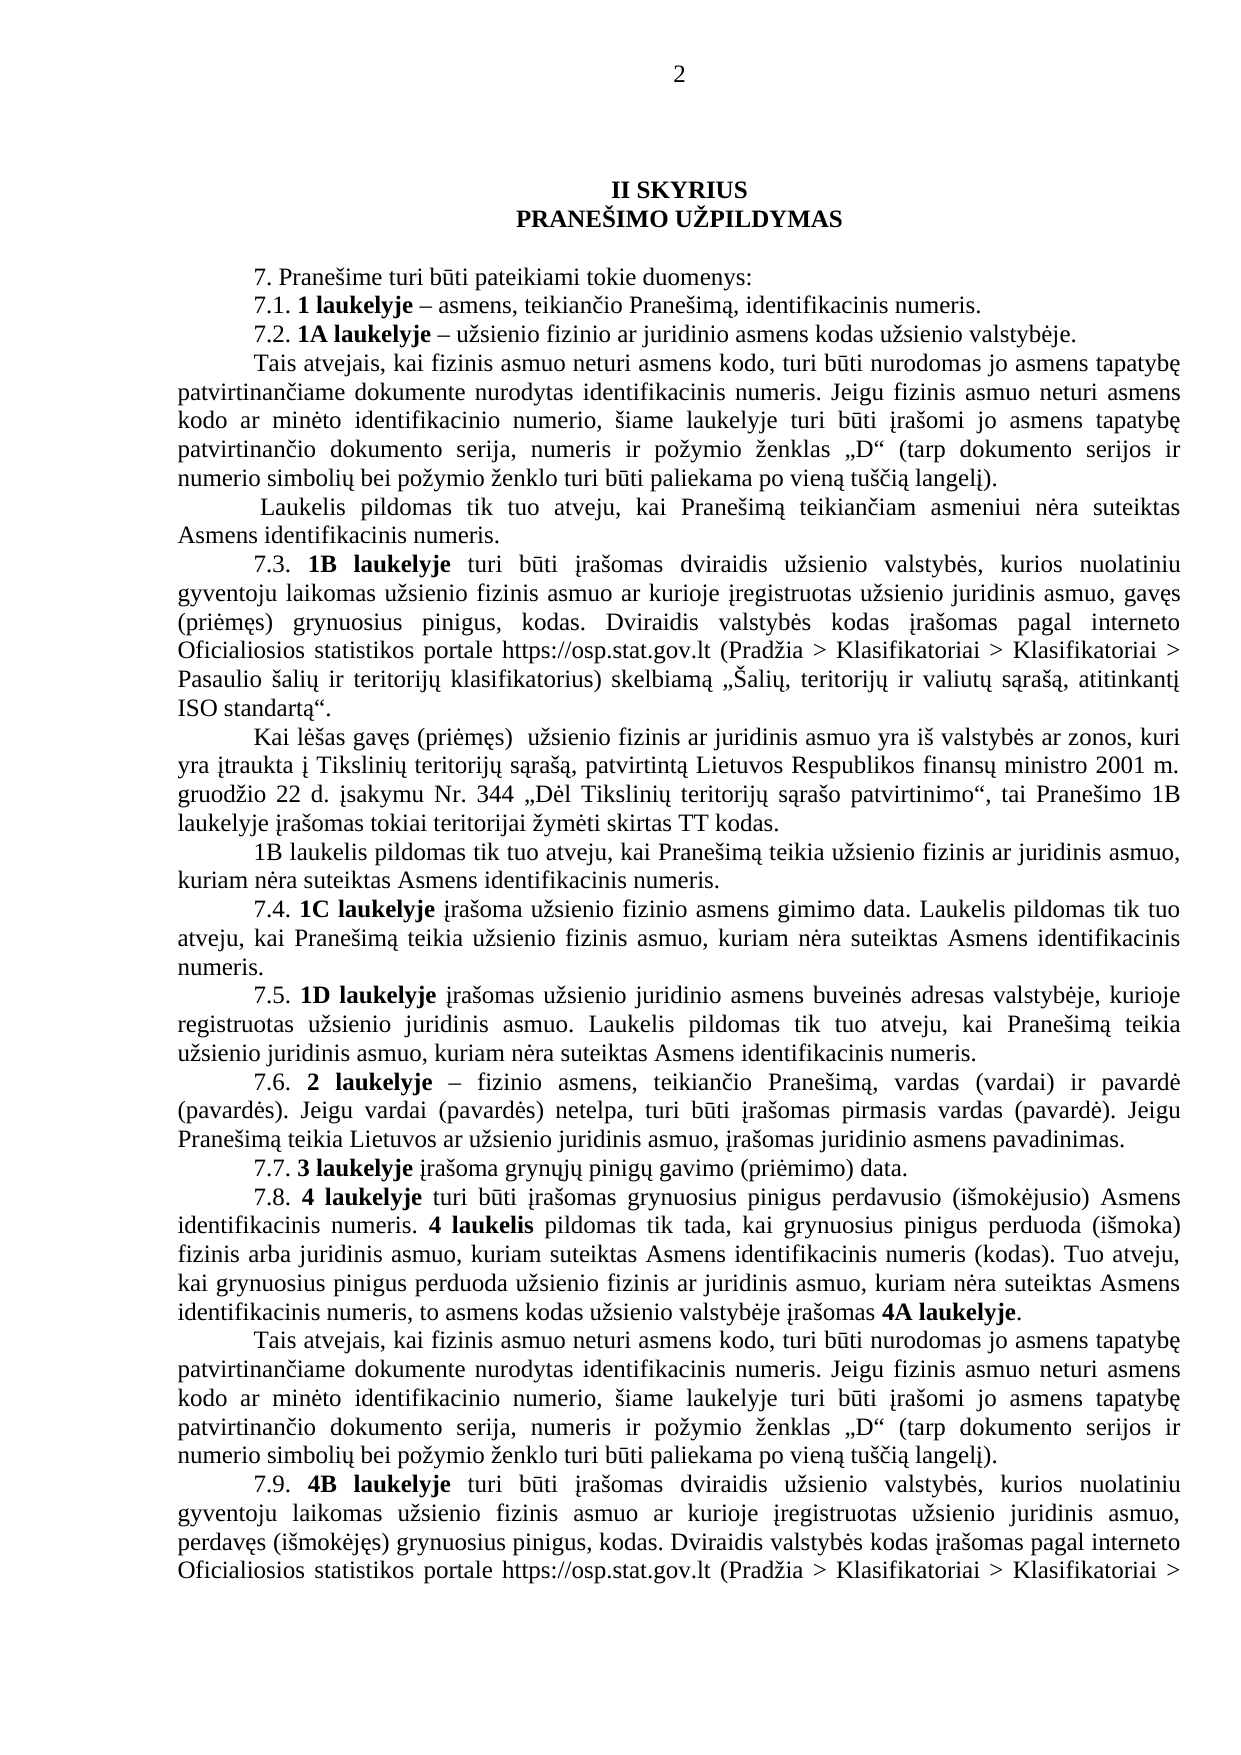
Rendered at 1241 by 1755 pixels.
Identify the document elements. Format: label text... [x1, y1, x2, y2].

text 7.6. 2 laukelyje – fizinio asmens, teikiančio Pranešimą, vardas (vardai) ir pavardė (pavardės). Jeigu vardai (pavardės) netelpa, turi būti įrašomas pirmasis vardas (pavardė). Jeigu Pranešimą teikia Lietuvos ar užsienio juridinis asmuo, įrašomas juridinio asmens pavadinimas. [177, 1067, 1181, 1153]
text PRANEŠIMO UŽPILDYMAS [177, 204, 1181, 233]
text 7.4. 1C laukelyje įrašoma užsienio fizinio asmens gimimo data. Laukelis pildomas tik tuo atveju, kai Pranešimą teikia užsienio fizinis asmuo, kuriam nėra suteiktas Asmens identifikacinis numeris. [177, 894, 1181, 981]
text 7.7. 3 laukelyje įrašoma grynųjų pinigų gavimo (priėmimo) data. [177, 1153, 1181, 1182]
text 7.5. 1D laukelyje įrašomas užsienio juridinio asmens buveinės adresas valstybėje, kurioje registruotas užsienio juridinis asmuo. Laukelis pildomas tik tuo atveju, kai Pranešimą teikia užsienio juridinis asmuo, kuriam nėra suteiktas Asmens identifikacinis numeris. [177, 981, 1181, 1067]
text 7.2. 1A laukelyje – užsienio fizinio ar juridinio asmens kodas užsienio valstybėje. [177, 319, 1181, 348]
text 7.8. 4 laukelyje turi būti įrašomas grynuosius pinigus perdavusio (išmokėjusio) Asmens identifikacinis numeris. 4 laukelis pildomas tik tada, kai grynuosius pinigus perduoda (išmoka) fizinis arba juridinis asmuo, kuriam suteiktas Asmens identifikacinis numeris (kodas). Tuo atveju, kai grynuosius pinigus perduoda užsienio fizinis ar juridinis asmuo, kuriam nėra suteiktas Asmens identifikacinis numeris, to asmens kodas užsienio valstybėje įrašomas 4A laukelyje. [177, 1182, 1181, 1326]
text 7.9. 4B laukelyje turi būti įrašomas dviraidis užsienio valstybės, kurios nuolatiniu gyventoju laikomas užsienio fizinis asmuo ar kurioje įregistruotas užsienio juridinis asmuo, perdavęs (išmokėjęs) grynuosius pinigus, kodas. Dviraidis valstybės kodas įrašomas pagal interneto Oficialiosios statistikos portale https://osp.stat.gov.lt (Pradžia > Klasifikatoriai > Klasifikatoriai > [177, 1469, 1181, 1584]
text 7.1. 1 laukelyje – asmens, teikiančio Pranešimą, identifikacinis numeris. [177, 291, 1181, 319]
text 7. Pranešime turi būti pateikiami tokie duomenys: [177, 262, 1181, 291]
text Laukelis pildomas tik tuo atveju, kai Pranešimą teikiančiam asmeniui nėra suteiktas Asmens identifikacinis numeris. [177, 492, 1181, 549]
text 7.3. 1B laukelyje turi būti įrašomas dviraidis užsienio valstybės, kurios nuolatiniu gyventoju laikomas užsienio fizinis asmuo ar kurioje įregistruotas užsienio juridinis asmuo, gavęs (priėmęs) grynuosius pinigus, kodas. Dviraidis valstybės kodas įrašomas pagal interneto Oficialiosios statistikos portale https://osp.stat.gov.lt (Pradžia > Klasifikatoriai > Klasifikatoriai > Pasaulio šalių ir teritorijų klasifikatorius) skelbiamą „Šalių, teritorijų ir valiutų sąrašą, atitinkantį ISO standartą“. [177, 549, 1181, 722]
text Tais atvejais, kai fizinis asmuo neturi asmens kodo, turi būti nurodomas jo asmens tapatybę patvirtinančiame dokumente nurodytas identifikacinis numeris. Jeigu fizinis asmuo neturi asmens kodo ar minėto identifikacinio numerio, šiame laukelyje turi būti įrašomi jo asmens tapatybę patvirtinančio dokumento serija, numeris ir požymio ženklas „D“ (tarp dokumento serijos ir numerio simbolių bei požymio ženklo turi būti paliekama po vieną tuščią langelį). [177, 348, 1181, 492]
text Tais atvejais, kai fizinis asmuo neturi asmens kodo, turi būti nurodomas jo asmens tapatybę patvirtinančiame dokumente nurodytas identifikacinis numeris. Jeigu fizinis asmuo neturi asmens kodo ar minėto identifikacinio numerio, šiame laukelyje turi būti įrašomi jo asmens tapatybę patvirtinančio dokumento serija, numeris ir požymio ženklas „D“ (tarp dokumento serijos ir numerio simbolių bei požymio ženklo turi būti paliekama po vieną tuščią langelį). [177, 1326, 1181, 1469]
text 1B laukelis pildomas tik tuo atveju, kai Pranešimą teikia užsienio fizinis ar juridinis asmuo, kuriam nėra suteiktas Asmens identifikacinis numeris. [177, 837, 1181, 894]
text Kai lėšas gavęs (priėmęs) užsienio fizinis ar juridinis asmuo yra iš valstybės ar zonos, kuri yra įtraukta į Tikslinių teritorijų sąrašą, patvirtintą Lietuvos Respublikos finansų ministro 2001 m. gruodžio 22 d. įsakymu Nr. 344 „Dėl Tikslinių teritorijų sąrašo patvirtinimo“, tai Pranešimo 1B laukelyje įrašomas tokiai teritorijai žymėti skirtas TT kodas. [177, 722, 1181, 837]
text II skyrius [177, 176, 1181, 204]
